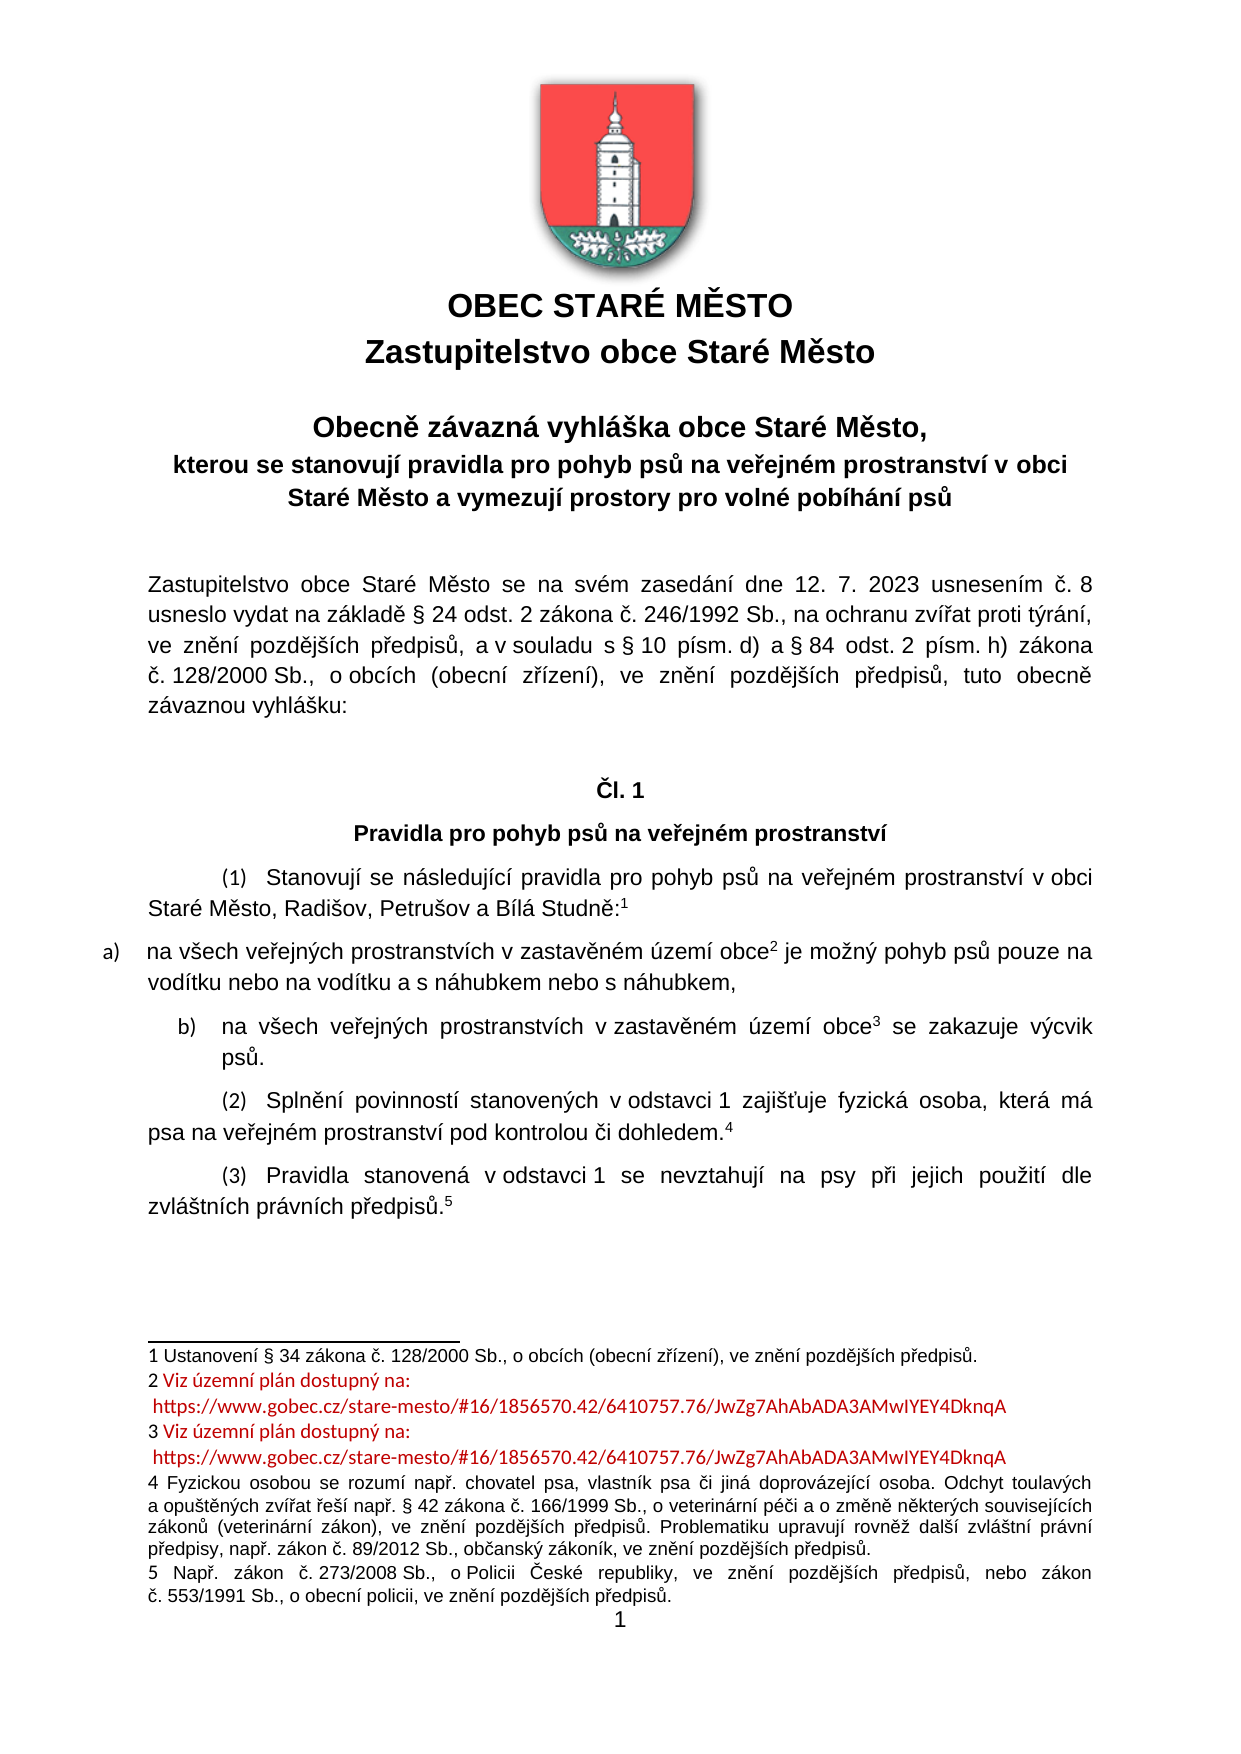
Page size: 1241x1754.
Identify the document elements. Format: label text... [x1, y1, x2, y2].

list Splnění povinností stanovených v odstavci 1 zajišťuje fyzická osoba, která má psa na veřejném prostranství pod kontrolou či dohledem. [148, 1087, 1093, 1145]
list https://www.gobec.cz/stare-mesto/#16/1856570.42/6410757.76/JwZg7AhAbADA3AMwIYEY4DknqA [148, 1393, 1093, 1418]
list Viz územní plán dostupný na: [148, 1368, 1093, 1393]
text Zastupitelstvo obce Staré Město [148, 332, 1093, 371]
text Čl. 1 [148, 777, 1093, 804]
list Ustanovení § 34 zákona č. 128/2000 Sb., o obcích (obecní zřízení), ve znění pozdějších předpisů. [148, 1342, 1093, 1368]
text kterou se stanovují pravidla pro pohyb psů na veřejném prostranství v obci Staré Město a vymezují prostory pro volné pobíhání psů [148, 450, 1093, 512]
text Zastupitelstvo obce Staré Město se na svém zasedání dne 12. 7. 2023 usnesením č. 8 usneslo vydat na základě § 24 odst. 2 zákona č. 246/1992 Sb., na ochranu zvířat proti týrání, ve znění pozdějších předpisů, a v souladu s § 10 písm. d) a § 84 odst. 2 písm. h) zákona č. 128/2000 Sb., o obcích (obecní zřízení), ve znění pozdějších předpisů, tuto obecně závaznou vyhlášku: [148, 571, 1093, 718]
list Viz územní plán dostupný na: [148, 1418, 1093, 1444]
list Pravidla stanovená v odstavci 1 se nevztahují na psy při jejich použití dle zvláštních právních předpisů. [148, 1161, 1093, 1219]
list Např. zákon č. 273/2008 Sb., o Policii České republiky, ve znění pozdějších předpisů, nebo zákon č. 553/1991 Sb., o obecní policii, ve znění pozdějších předpisů. [148, 1559, 1093, 1606]
list Stanovují se následující pravidla pro pohyb psů na veřejném prostranství v obci Staré Město, Radišov, Petrušov a Bílá Studně: [148, 863, 1093, 921]
list na všech veřejných prostranstvích v zastavěném území obce je možný pohyb psů pouze na vodítku nebo na vodítku a s náhubkem nebo s náhubkem, [102, 937, 1093, 996]
list https://www.gobec.cz/stare-mesto/#16/1856570.42/6410757.76/JwZg7AhAbADA3AMwIYEY4DknqA [148, 1444, 1093, 1469]
text OBEC STARÉ MĚSTO [148, 286, 1093, 324]
text Pravidla pro pohyb psů na veřejném prostranství [148, 820, 1093, 847]
text Obecně závazná vyhláška obce Staré Město, [148, 410, 1093, 443]
list na všech veřejných prostranstvích v zastavěném území obce se zakazuje výcvik psů. [177, 1012, 1093, 1070]
list Fyzickou osobou se rozumí např. chovatel psa, vlastník psa či jiná doprovázející osoba. Odchyt toulavých a opuštěných zvířat řeší např. § 42 zákona č. 166/1999 Sb., o veterinární péči a o změně některých souvisejících zákonů (veterinární zákon), ve znění pozdějších předpisů. Problematiku upravují rovněž další zvláštní právní předpisy, např. zákon č. 89/2012 Sb., občanský zákoník, ve znění pozdějších předpisů. [148, 1469, 1093, 1559]
